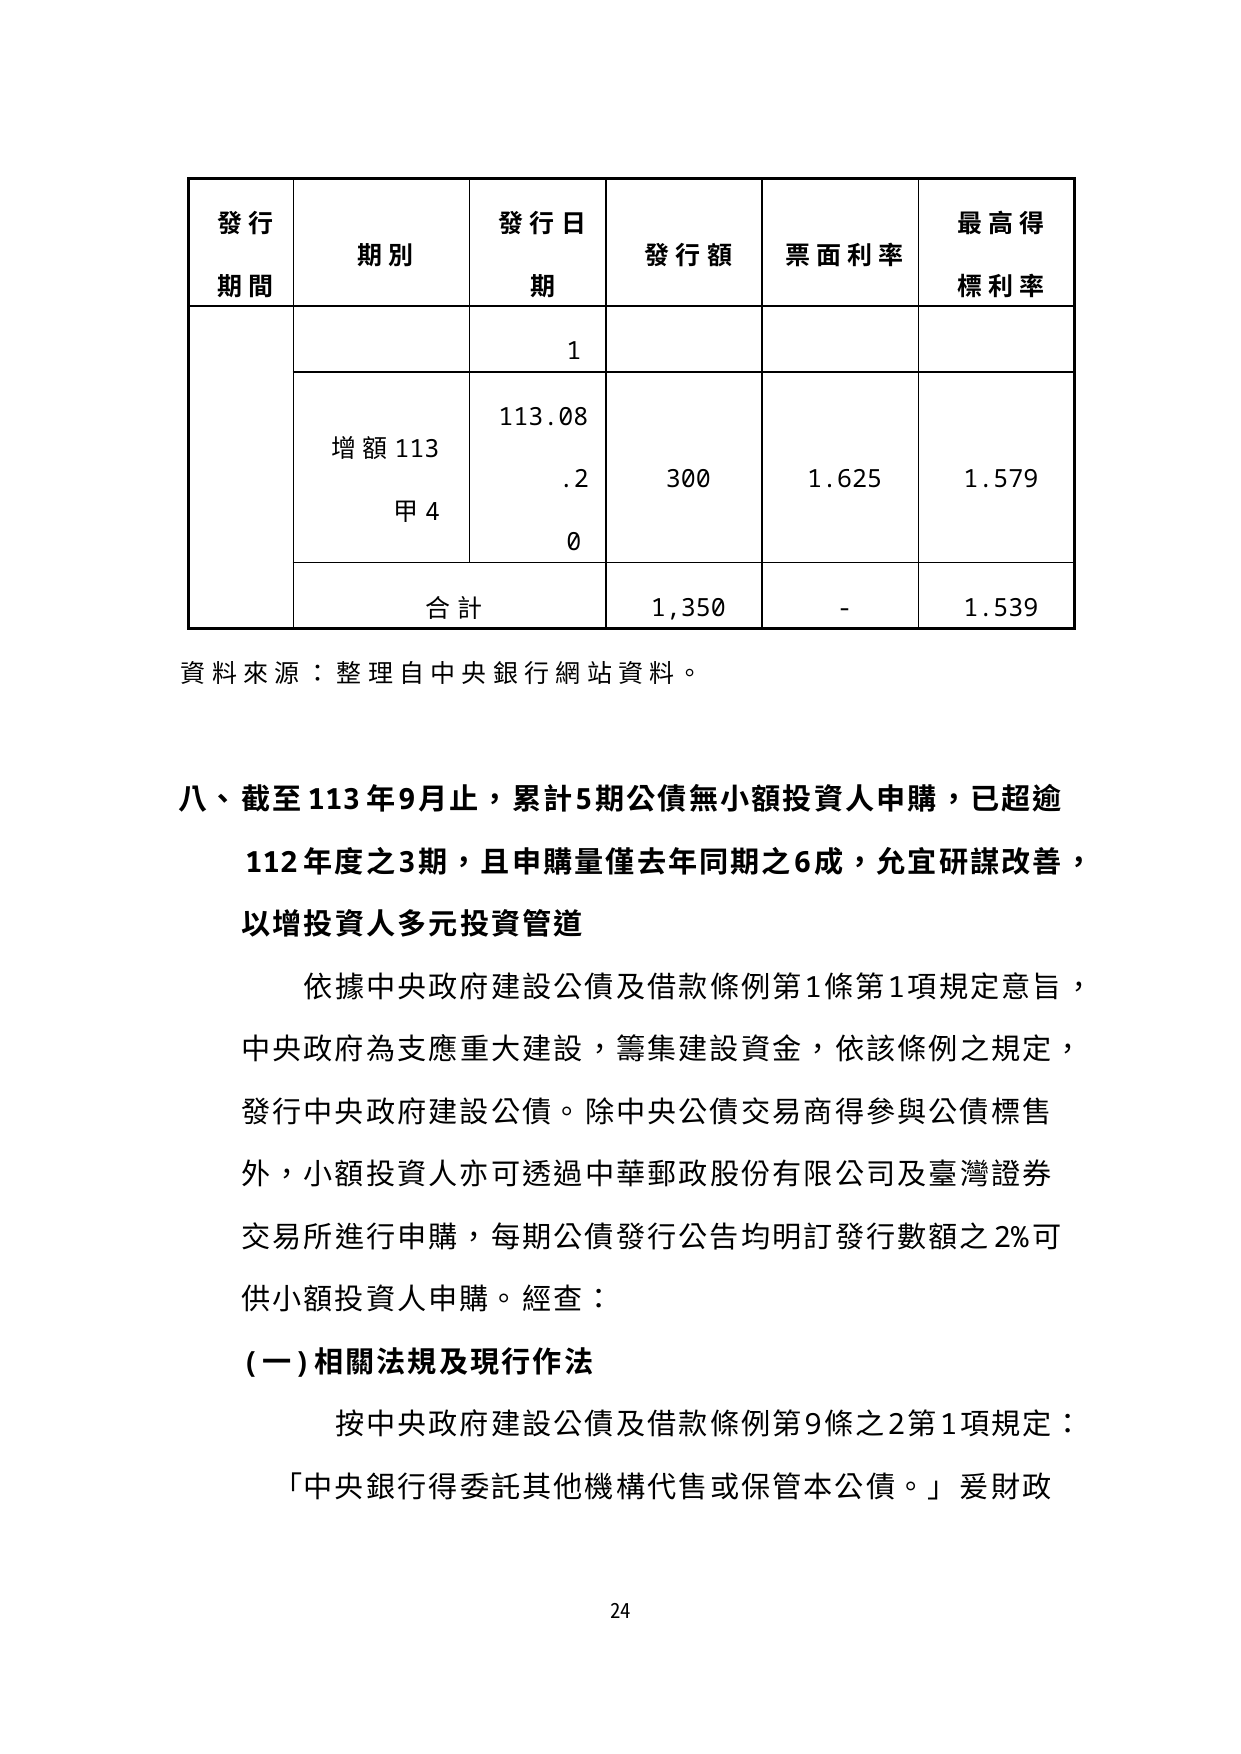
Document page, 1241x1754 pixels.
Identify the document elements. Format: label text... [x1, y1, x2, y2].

table_cell 1 [470, 307, 605, 371]
table_cell 1.625 [763, 373, 918, 562]
table_cell 1,350 [607, 563, 761, 627]
table_header 發行 期間 [190, 180, 293, 305]
text 按中央政府建設公債及借款條例第9條之2第1項規定：「中央銀行得委託其他機構代售或保管本公債。」爰財政部於每期公債發行公告中，均明訂每期公債發行數額之2%，由中華郵政股份有限公司(下稱郵局)受託及轉委託臺灣證券交易所(下稱證交所)代售予小額投資人，目前全國計141處郵局提供代售公債之服務，小額投資人申購數額以10萬元以上、150萬元以下為限，若同時於郵局及證交所作業系統辦理預約申購，仍以150萬元為限，其應繳價款以該期公債全部得標者所投最高利率計算。 [266, 1380, 1063, 1505]
table_cell 1.539 [919, 563, 1073, 627]
table_cell 1.579 [919, 373, 1073, 562]
table_cell [294, 307, 469, 371]
table_header 發行日期 [470, 180, 605, 305]
text (一)相關法規及現行作法 [236, 1318, 1063, 1380]
table_cell 合計 [294, 563, 605, 627]
table_header 票面利率 [763, 180, 918, 305]
table_header 發行額 [607, 180, 761, 305]
table_cell [190, 307, 293, 627]
table_cell 113.08.20 [470, 373, 605, 562]
table_cell [763, 307, 918, 371]
text 八、截至113年9月止，累計5期公債無小額投資人申購，已超逾112年度之3期，且申購量僅去年同期之6成，允宜研謀改善，以增投資人多元投資管道 [177, 755, 1063, 943]
table_header 最高得 標利率 [919, 180, 1073, 305]
table_cell [919, 307, 1073, 371]
table_cell - [763, 563, 918, 627]
table_header 期別 [294, 180, 469, 305]
text 資料來源：整理自中央銀行網站資料。 [177, 630, 1063, 693]
table_cell [607, 307, 761, 371]
text 依據中央政府建設公債及借款條例第1條第1項規定意旨，中央政府為支應重大建設，籌集建設資金，依該條例之規定，發行中央政府建設公債。除中央公債交易商得參與公債標售外，小額投資人亦可透過中華郵政股份有限公司及臺灣證券交易所進行申購，每期公債發行公告均明訂發行數額之2%可供小額投資人申購。經查： [236, 943, 1063, 1318]
table_cell 300 [607, 373, 761, 562]
table_cell 增額113甲4 [294, 373, 469, 562]
